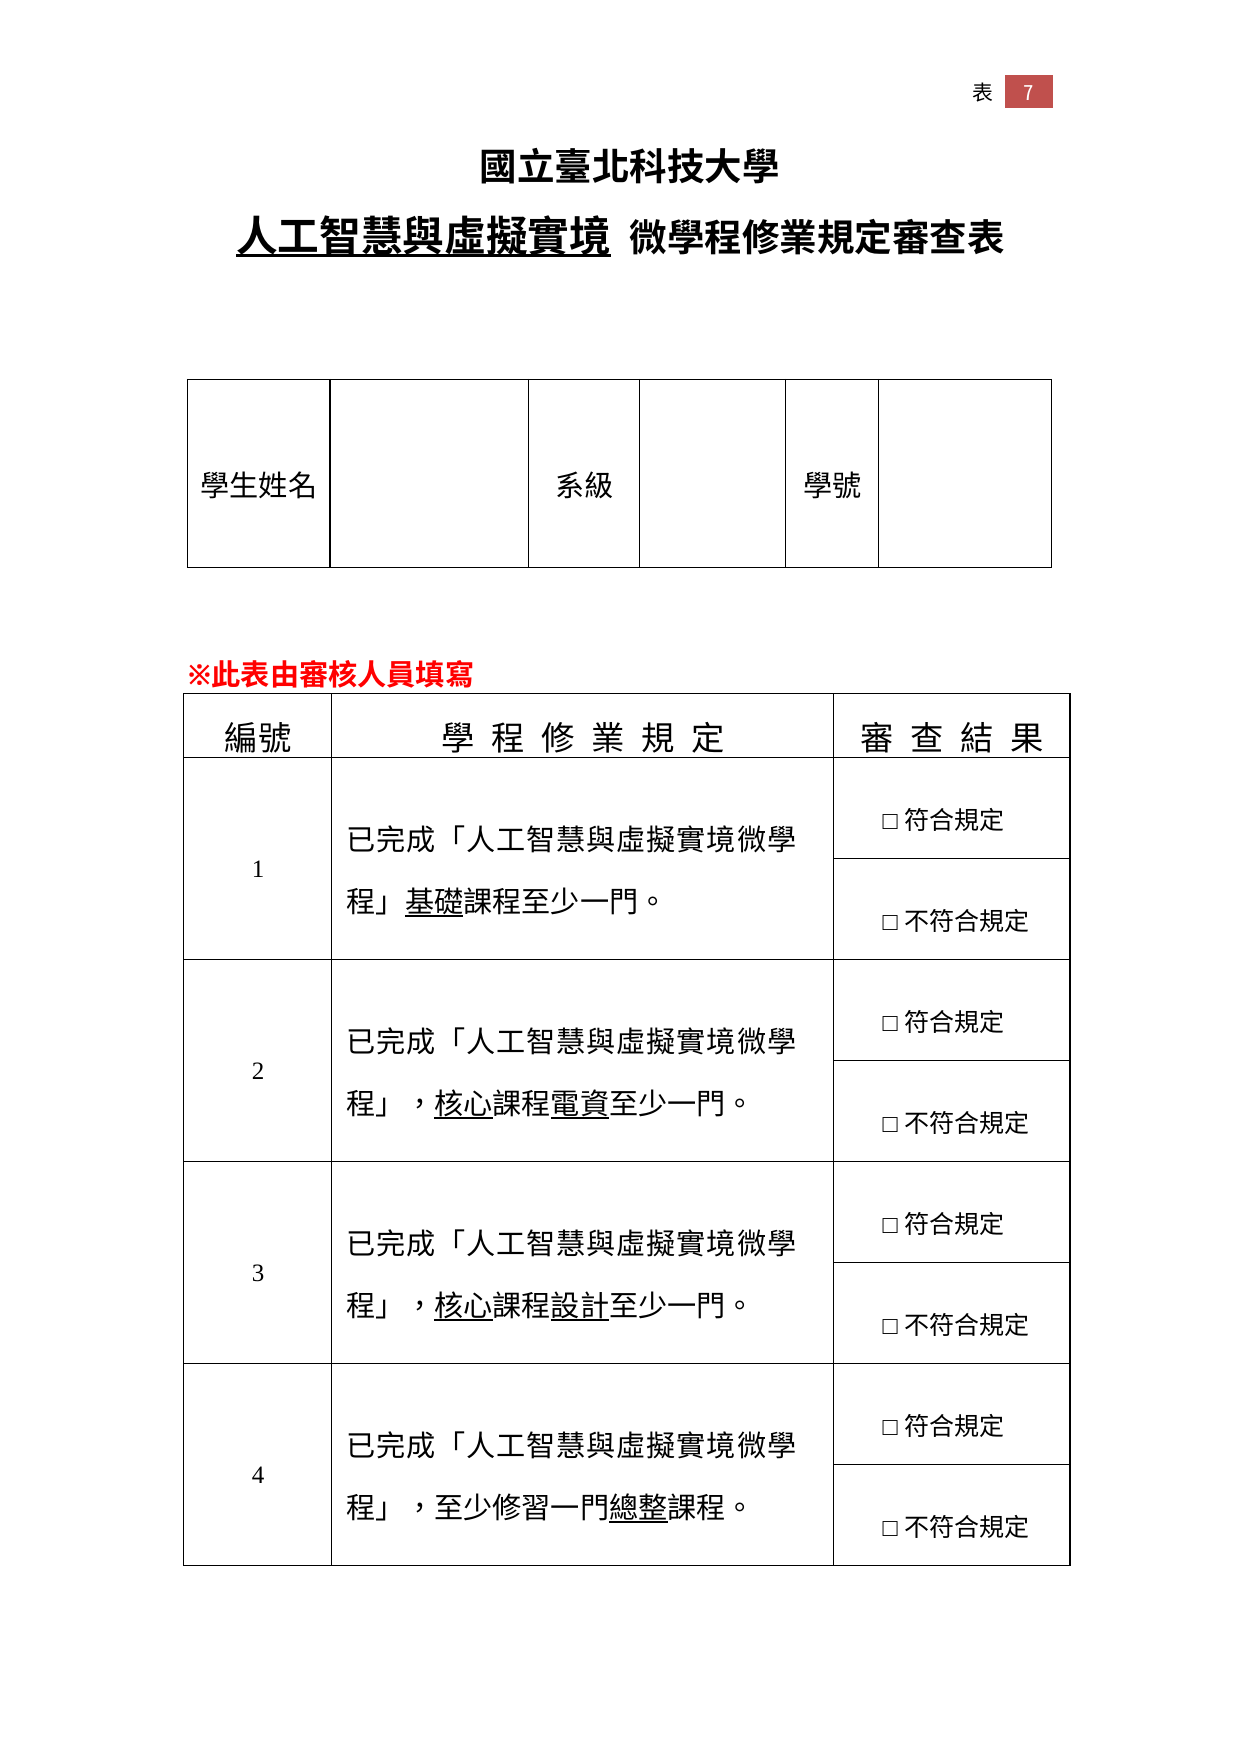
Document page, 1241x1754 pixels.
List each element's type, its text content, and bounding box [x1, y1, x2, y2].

table_cell □ 符合規定 [834, 960, 1069, 1060]
table_header 系級 [529, 380, 639, 567]
table_cell 已完成「人工智慧與虛擬實境微學程」，核心課程電資至少一門。 [332, 960, 833, 1161]
table_header [640, 380, 785, 567]
table_cell 已完成「人工智慧與虛擬實境微學程」，核心課程設計至少一門。 [332, 1162, 833, 1363]
table_cell 已完成「人工智慧與虛擬實境微學程」，至少修習一門總整課程。 [332, 1364, 833, 1565]
table_cell □ 符合規定 [834, 758, 1069, 858]
table_cell 2 [184, 960, 331, 1161]
table_header [331, 380, 528, 567]
table_header 學生姓名 [188, 380, 329, 567]
table_cell 3 [184, 1162, 331, 1363]
text 國立臺北科技大學 [187, 137, 1053, 191]
table_header 編號 [184, 694, 331, 757]
text ※此表由審核人員填寫 [187, 631, 1053, 693]
table_header [879, 380, 1051, 567]
table_header 學 程 修 業 規 定 [332, 694, 833, 757]
table_cell □ 不符合規定 [834, 1061, 1069, 1161]
table_cell □ 符合規定 [834, 1364, 1069, 1464]
table_header 審 查 結 果 [834, 694, 1069, 757]
table_header 學號 [786, 380, 878, 567]
table_cell □ 不符合規定 [834, 1263, 1069, 1363]
table_cell □ 不符合規定 [834, 1465, 1069, 1565]
table_cell 1 [184, 758, 331, 959]
table_cell □ 不符合規定 [834, 859, 1069, 959]
table_cell □ 符合規定 [834, 1162, 1069, 1262]
text 人工智慧與虛擬實境 微學程修業規定審查表 [187, 191, 1053, 254]
table_cell 4 [184, 1364, 331, 1565]
table_cell 已完成「人工智慧與虛擬實境微學程」基礎課程至少一門。 [332, 758, 833, 959]
